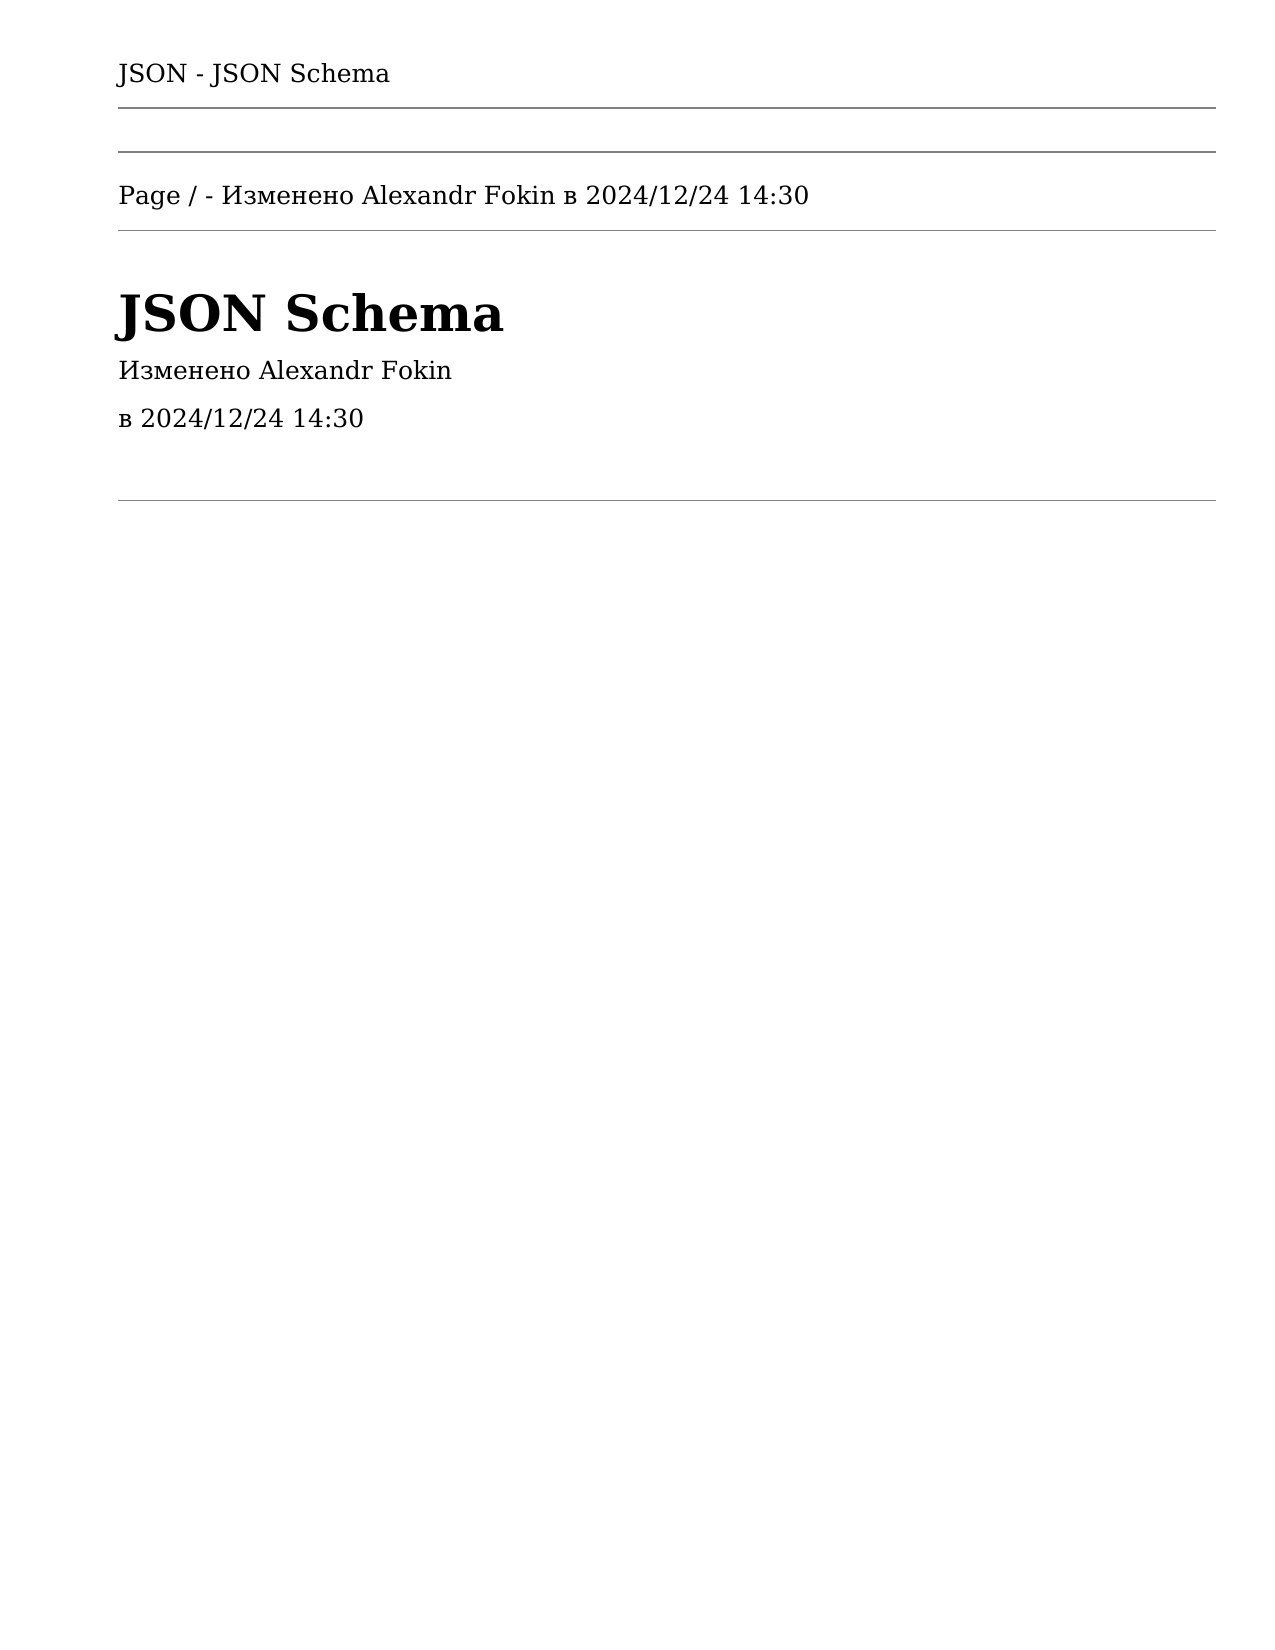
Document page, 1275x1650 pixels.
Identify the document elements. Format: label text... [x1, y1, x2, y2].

subtitle JSON Schema [118, 284, 1216, 343]
text Изменено Alexandr Fokin [118, 356, 1216, 385]
text в 2024/12/24 14:30 [118, 404, 1216, 433]
text JSON - JSON Schema [118, 59, 1216, 88]
text Page / - Изменено Alexandr Fokin в 2024/12/24 14:30 [118, 182, 1216, 211]
